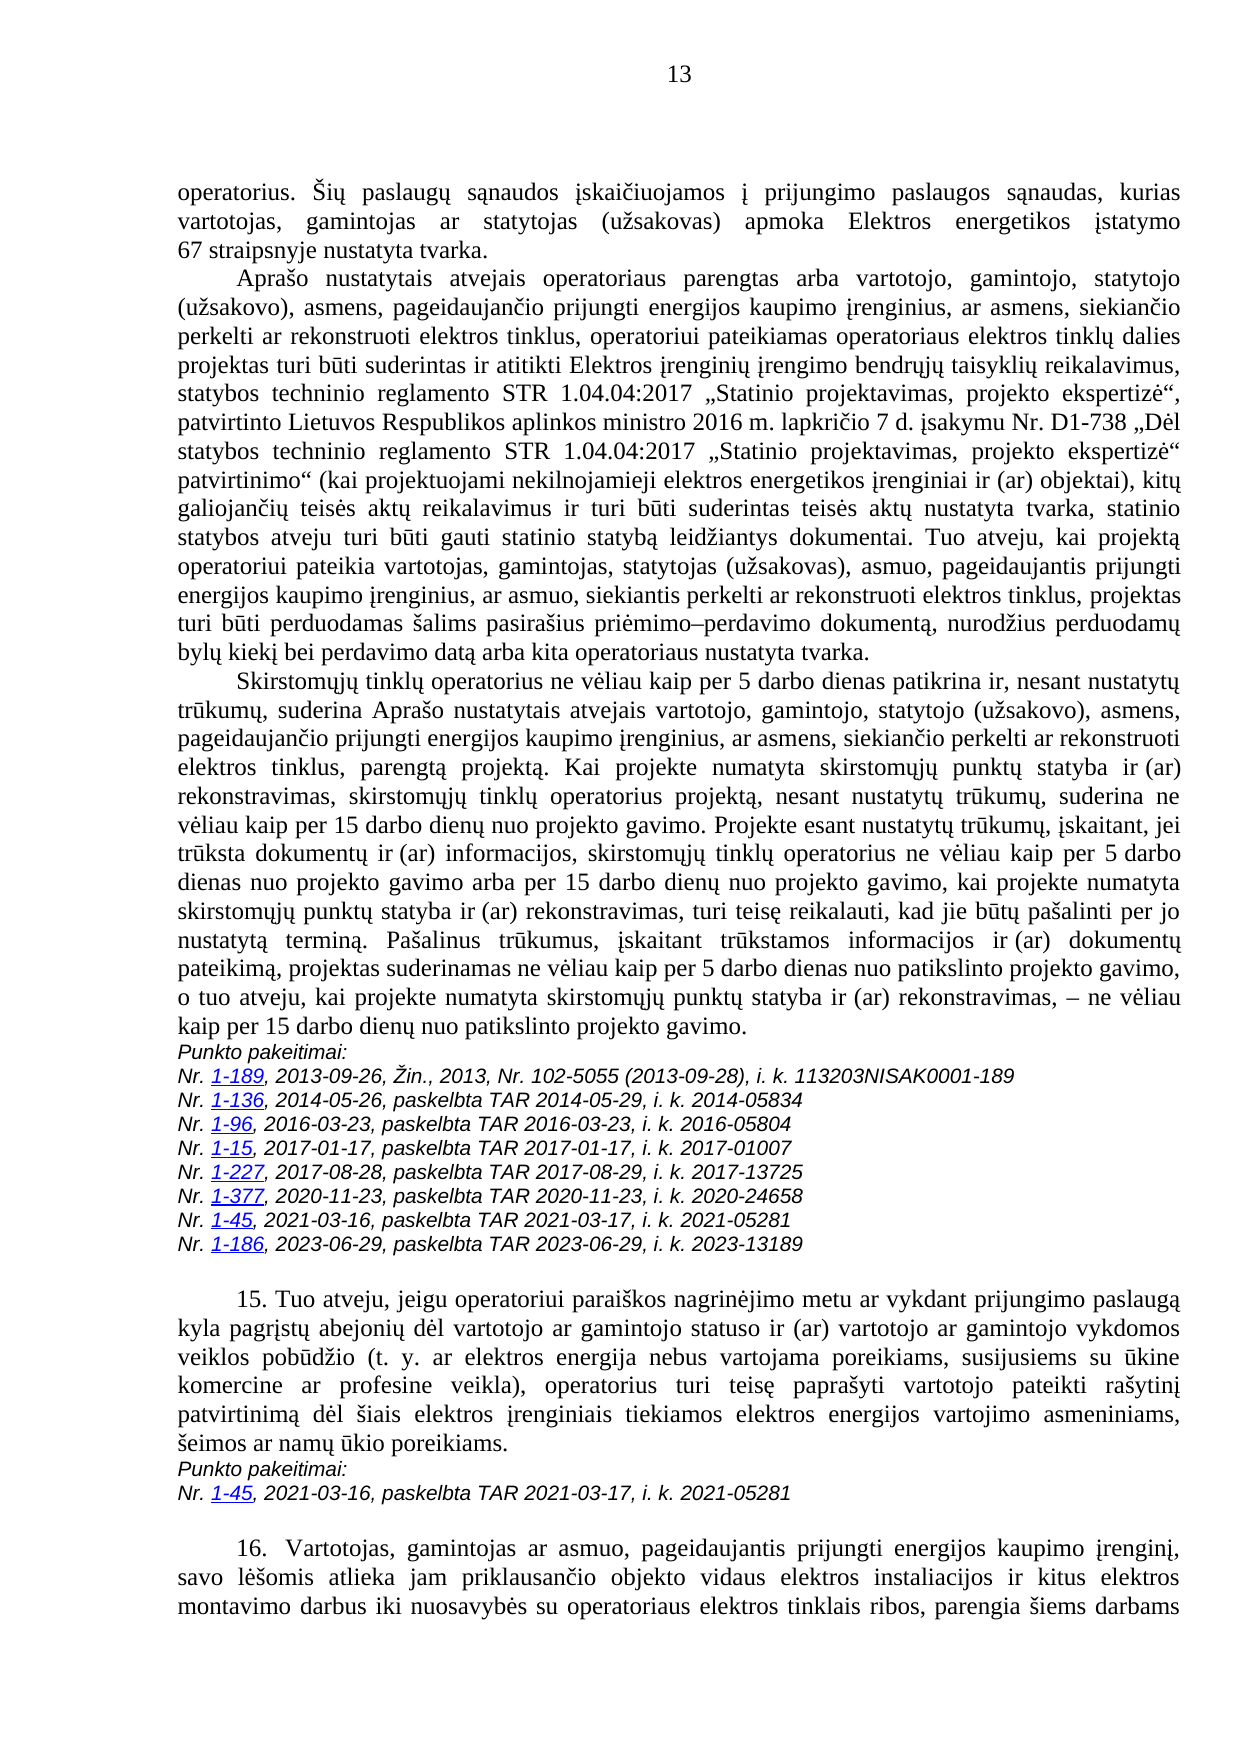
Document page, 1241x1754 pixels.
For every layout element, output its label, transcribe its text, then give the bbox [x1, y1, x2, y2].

text Nr. 1-227, 2017-08-28, paskelbta TAR 2017-08-29, i. k. 2017-13725 [177, 1159, 1181, 1183]
text Nr. 1-189, 2013-09-26, Žin., 2013, Nr. 102-5055 (2013-09-28), i. k. 113203NISAK0001-189 [177, 1064, 1181, 1088]
text Nr. 1-136, 2014-05-26, paskelbta TAR 2014-05-29, i. k. 2014-05834 [177, 1088, 1181, 1112]
text Nr. 1-45, 2021-03-16, paskelbta TAR 2021-03-17, i. k. 2021-05281 [177, 1481, 1181, 1504]
text Aprašo nustatytais atvejais operatoriaus parengtas arba vartotojo, gamintojo, statytojo (užsakovo), asmens, pageidaujančio prijungti energijos kaupimo įrenginius, ar asmens, siekiančio perkelti ar rekonstruoti elektros tinklus, operatoriui pateikiamas operatoriaus elektros tinklų dalies projektas turi būti suderintas ir atitikti Elektros įrenginių įrengimo bendrųjų taisyklių reikalavimus, statybos techninio reglamento STR 1.04.04:2017 „Statinio projektavimas, projekto ekspertizė“, patvirtinto Lietuvos Respublikos aplinkos ministro 2016 m. lapkričio 7 d. įsakymu Nr. D1-738 „Dėl statybos techninio reglamento STR 1.04.04:2017 „Statinio projektavimas, projekto ekspertizė“ patvirtinimo“ (kai projektuojami nekilnojamieji elektros energetikos įrenginiai ir (ar) objektai), kitų galiojančių teisės aktų reikalavimus ir turi būti suderintas teisės aktų nustatyta tvarka, statinio statybos atveju turi būti gauti statinio statybą leidžiantys dokumentai. Tuo atveju, kai projektą operatoriui pateikia vartotojas, gamintojas, statytojas (užsakovas), asmuo, pageidaujantis prijungti energijos kaupimo įrenginius, ar asmuo, siekiantis perkelti ar rekonstruoti elektros tinklus, projektas turi būti perduodamas šalims pasirašius priėmimo–perdavimo dokumentą, nurodžius perduodamų bylų kiekį bei perdavimo datą arba kita operatoriaus nustatyta tvarka. [177, 263, 1181, 666]
text Nr. 1-45, 2021-03-16, paskelbta TAR 2021-03-17, i. k. 2021-05281 [177, 1207, 1181, 1231]
text Skirstomųjų tinklų operatorius ne vėliau kaip per 5 darbo dienas patikrina ir, nesant nustatytų trūkumų, suderina Aprašo nustatytais atvejais vartotojo, gamintojo, statytojo (užsakovo), asmens, pageidaujančio prijungti energijos kaupimo įrenginius, ar asmens, siekiančio perkelti ar rekonstruoti elektros tinklus, parengtą projektą. Kai projekte numatyta skirstomųjų punktų statyba ir (ar) rekonstravimas, skirstomųjų tinklų operatorius projektą, nesant nustatytų trūkumų, suderina ne vėliau kaip per 15 darbo dienų nuo projekto gavimo. Projekte esant nustatytų trūkumų, įskaitant, jei trūksta dokumentų ir (ar) informacijos, skirstomųjų tinklų operatorius ne vėliau kaip per 5 darbo dienas nuo projekto gavimo arba per 15 darbo dienų nuo projekto gavimo, kai projekte numatyta skirstomųjų punktų statyba ir (ar) rekonstravimas, turi teisę reikalauti, kad jie būtų pašalinti per jo nustatytą terminą. Pašalinus trūkumus, įskaitant trūkstamos informacijos ir (ar) dokumentų pateikimą, projektas suderinamas ne vėliau kaip per 5 darbo dienas nuo patikslinto projekto gavimo, o tuo atveju, kai projekte numatyta skirstomųjų punktų statyba ir (ar) rekonstravimas, – ne vėliau kaip per 15 darbo dienų nuo patikslinto projekto gavimo. [177, 666, 1181, 1040]
text 15. Tuo atveju, jeigu operatoriui paraiškos nagrinėjimo metu ar vykdant prijungimo paslaugą kyla pagrįstų abejonių dėl vartotojo ar gamintojo statuso ir (ar) vartotojo ar gamintojo vykdomos veiklos pobūdžio (t. y. ar elektros energija nebus vartojama poreikiams, susijusiems su ūkine komercine ar profesine veikla), operatorius turi teisę paprašyti vartotojo pateikti rašytinį patvirtinimą dėl šiais elektros įrenginiais tiekiamos elektros energijos vartojimo asmeniniams, šeimos ar namų ūkio poreikiams. [177, 1284, 1181, 1457]
text Punkto pakeitimai: [177, 1457, 1181, 1481]
text 16. Vartotojas, gamintojas ar asmuo, pageidaujantis prijungti energijos kaupimo įrenginį, savo lėšomis atlieka jam priklausančio objekto vidaus elektros instaliacijos ir kitus elektros montavimo darbus iki nuosavybės su operatoriaus elektros tinklais ribos, parengia šiems darbams [177, 1533, 1181, 1619]
text Nr. 1-186, 2023-06-29, paskelbta TAR 2023-06-29, i. k. 2023-13189 [177, 1231, 1181, 1255]
text Nr. 1-377, 2020-11-23, paskelbta TAR 2020-11-23, i. k. 2020-24658 [177, 1183, 1181, 1207]
text Nr. 1-96, 2016-03-23, paskelbta TAR 2016-03-23, i. k. 2016-05804 [177, 1112, 1181, 1136]
text Nr. 1-15, 2017-01-17, paskelbta TAR 2017-01-17, i. k. 2017-01007 [177, 1136, 1181, 1159]
text Punkto pakeitimai: [177, 1040, 1181, 1064]
text operatorius. Šių paslaugų sąnaudos įskaičiuojamos į prijungimo paslaugos sąnaudas, kurias vartotojas, gamintojas ar statytojas (užsakovas) apmoka Elektros energetikos įstatymo 67 straipsnyje nustatyta tvarka. [177, 177, 1181, 263]
